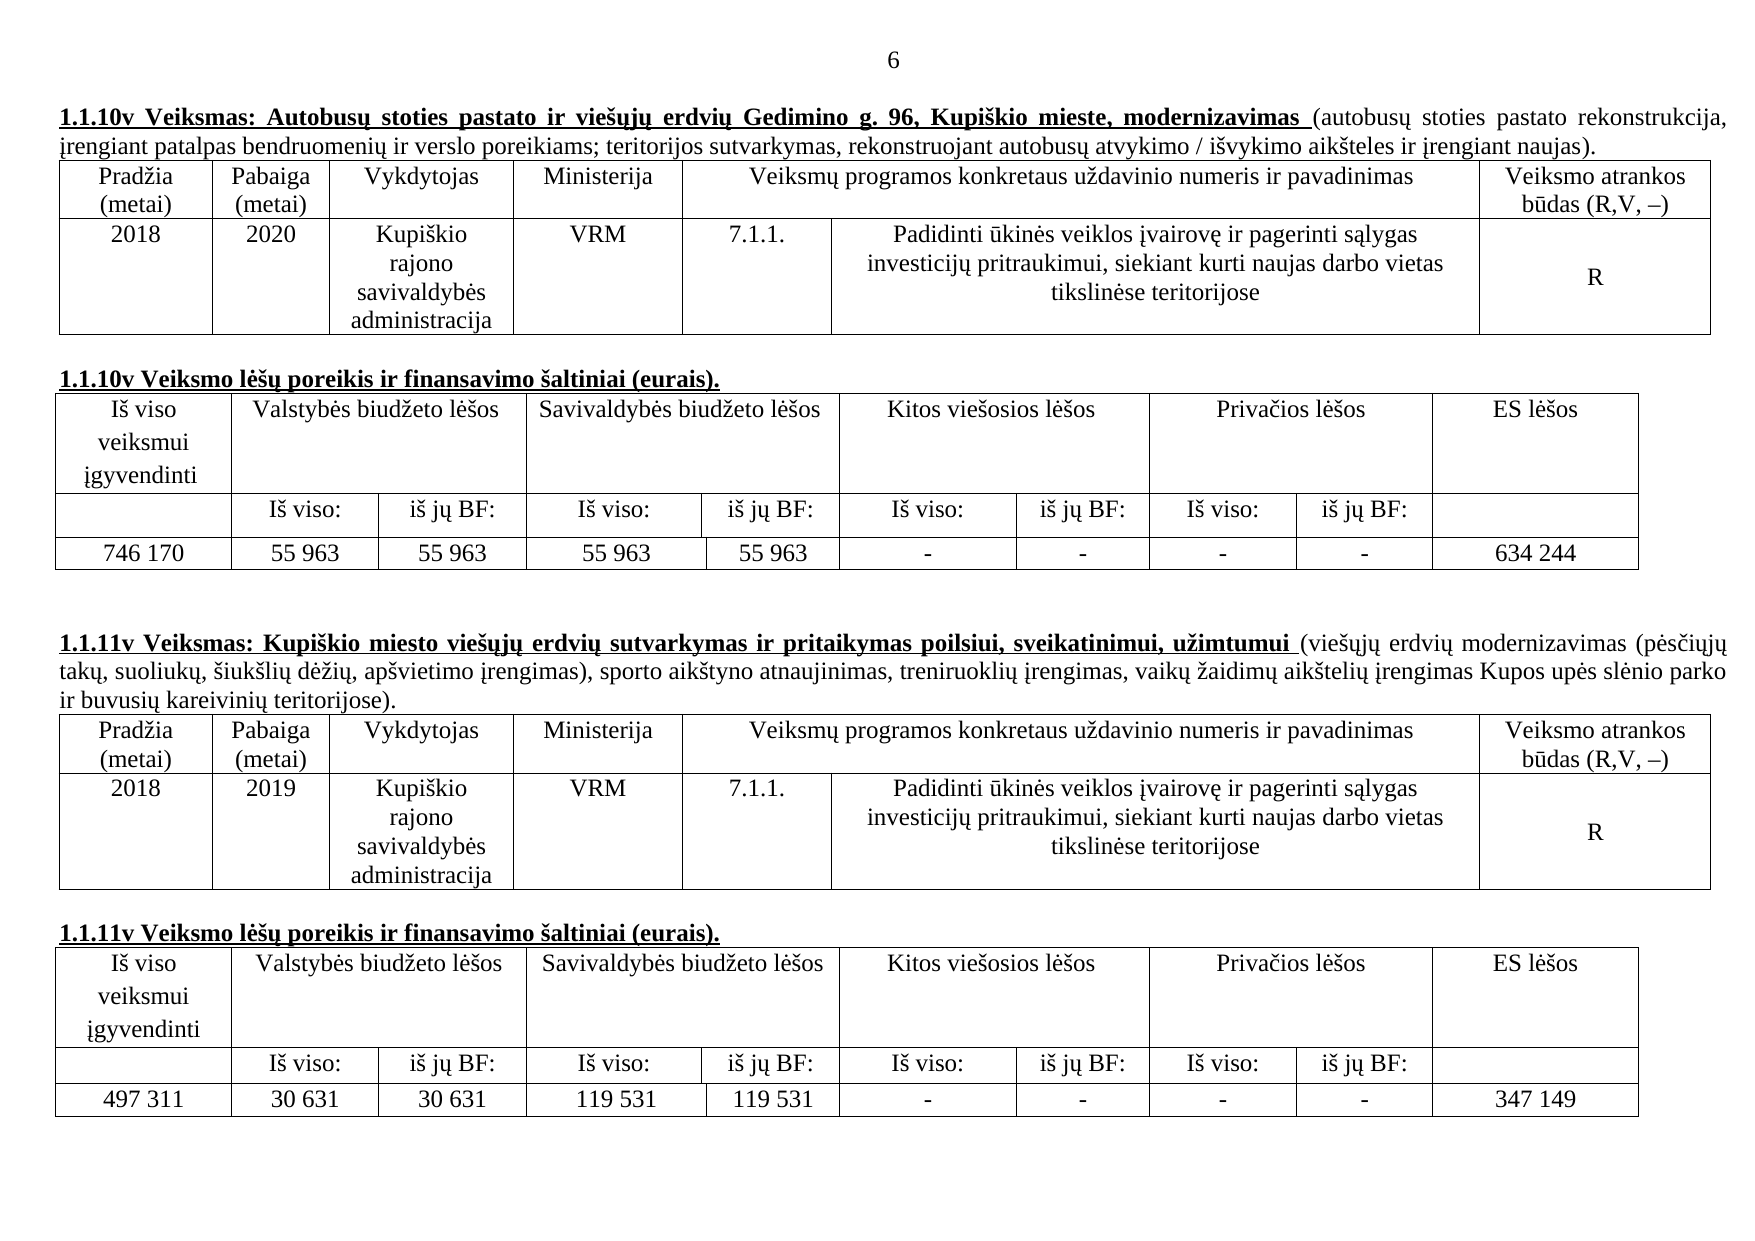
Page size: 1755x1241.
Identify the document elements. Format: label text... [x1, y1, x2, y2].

table_header Vykdytojas [330, 161, 513, 218]
table_cell [56, 494, 231, 537]
text 1.1.11v Veiksmo lėšų poreikis ir finansavimo šaltiniai (eurais). [59, 918, 1727, 947]
table_cell - [840, 538, 1016, 569]
table_cell 2018 [60, 774, 212, 888]
table_cell 347 149 [1433, 1084, 1638, 1116]
table_header Veiksmo atrankos būdas (R,V, –) [1480, 161, 1710, 218]
table_cell 746 170 [56, 538, 231, 569]
table_header Ministerija [514, 715, 682, 772]
table_header Savivaldybės biudžeto lėšos [527, 948, 839, 1047]
table_header Kitos viešosios lėšos [840, 394, 1149, 493]
table_header ES lėšos [1433, 394, 1638, 493]
table_header Iš viso veiksmui įgyvendinti [56, 948, 231, 1047]
table_cell 634 244 [1433, 538, 1638, 569]
table_cell iš jų BF: [379, 494, 526, 537]
table_cell VRM [514, 219, 682, 334]
table_header Vykdytojas [330, 715, 513, 772]
table_cell iš jų BF: [1017, 494, 1149, 537]
table_cell VRM [514, 774, 682, 888]
table_cell iš jų BF: [702, 494, 839, 537]
table_cell Iš viso: [527, 494, 701, 537]
table_cell - [1297, 538, 1432, 569]
table_header Valstybės biudžeto lėšos [232, 948, 526, 1047]
table_cell - [1017, 538, 1149, 569]
table_cell 30 631 [379, 1084, 526, 1116]
table_cell iš jų BF: [1297, 494, 1432, 537]
table_cell Iš viso: [1150, 494, 1296, 537]
table_cell - [1297, 1084, 1432, 1116]
table_cell Padidinti ūkinės veiklos įvairovę ir pagerinti sąlygas investicijų pritraukimui, siekiant kurti naujas darbo vietas tikslinėse teritorijose [832, 219, 1479, 334]
table_cell - [1017, 1084, 1149, 1116]
table_cell Iš viso: [840, 1048, 1016, 1083]
table_header Pabaiga (metai) [213, 161, 329, 218]
table_header Savivaldybės biudžeto lėšos [527, 394, 839, 493]
table_header Kitos viešosios lėšos [840, 948, 1149, 1047]
table_cell Iš viso: [232, 1048, 378, 1083]
table_cell 119 531 [707, 1084, 839, 1116]
table_cell 7.1.1. [683, 774, 831, 888]
table_header Privačios lėšos [1150, 948, 1432, 1047]
table_header Veiksmų programos konkretaus uždavinio numeris ir pavadinimas [683, 161, 1479, 218]
table_cell 2020 [213, 219, 329, 334]
table_cell Kupiškio rajono savivaldybės administracija [330, 774, 513, 888]
text 1.1.11v Veiksmas: Kupiškio miesto viešųjų erdvių sutvarkymas ir pritaikymas poilsiui, sveikatinimui, užimtumui (viešųjų erdvių modernizavimas (pėsčiųjų takų, suoliukų, šiukšlių dėžių, apšvietimo įrengimas), sporto aikštyno atnaujinimas, treniruoklių įrengimas, vaikų žaidimų aikštelių įrengimas Kupos upės slėnio parko ir buvusių kareivinių teritorijose). [59, 628, 1727, 714]
table_cell iš jų BF: [702, 1048, 839, 1083]
table_cell [1433, 494, 1638, 537]
table_cell iš jų BF: [1297, 1048, 1432, 1083]
table_cell Iš viso: [527, 1048, 701, 1083]
table_cell 55 963 [707, 538, 839, 569]
table_cell 55 963 [527, 538, 706, 569]
table_cell [1433, 1048, 1638, 1083]
table_header Veiksmų programos konkretaus uždavinio numeris ir pavadinimas [683, 715, 1479, 772]
table_cell Iš viso: [1150, 1048, 1296, 1083]
table_header Valstybės biudžeto lėšos [232, 394, 526, 493]
table_cell 55 963 [232, 538, 378, 569]
table_cell - [1150, 1084, 1296, 1116]
table_header Pabaiga (metai) [213, 715, 329, 772]
table_cell Padidinti ūkinės veiklos įvairovę ir pagerinti sąlygas investicijų pritraukimui, siekiant kurti naujas darbo vietas tikslinėse teritorijose [832, 774, 1479, 888]
table_cell 119 531 [527, 1084, 706, 1116]
table_cell 30 631 [232, 1084, 378, 1116]
table_cell Iš viso: [232, 494, 378, 537]
table_cell R [1480, 774, 1710, 888]
table_cell 7.1.1. [683, 219, 831, 334]
table_cell iš jų BF: [1017, 1048, 1149, 1083]
table_cell R [1480, 219, 1710, 334]
table_cell 55 963 [379, 538, 526, 569]
table_cell iš jų BF: [379, 1048, 526, 1083]
table_cell Kupiškio rajono savivaldybės administracija [330, 219, 513, 334]
table_header Ministerija [514, 161, 682, 218]
text 1.1.10v Veiksmo lėšų poreikis ir finansavimo šaltiniai (eurais). [59, 364, 1727, 393]
table_header Pradžia (metai) [60, 715, 212, 772]
table_header Veiksmo atrankos būdas (R,V, –) [1480, 715, 1710, 772]
table_cell Iš viso: [840, 494, 1016, 537]
table_cell 2018 [60, 219, 212, 334]
table_cell 2019 [213, 774, 329, 888]
table_cell - [1150, 538, 1296, 569]
table_header Pradžia (metai) [60, 161, 212, 218]
table_cell [56, 1048, 231, 1083]
text 1.1.10v Veiksmas: Autobusų stoties pastato ir viešųjų erdvių Gedimino g. 96, Kupiškio mieste, modernizavimas (autobusų stoties pastato rekonstrukcija, įrengiant patalpas bendruomenių ir verslo poreikiams; teritorijos sutvarkymas, rekonstruojant autobusų atvykimo / išvykimo aikšteles ir įrengiant naujas). [59, 102, 1727, 160]
table_cell 497 311 [56, 1084, 231, 1116]
table_header Privačios lėšos [1150, 394, 1432, 493]
table_header Iš viso veiksmui įgyvendinti [56, 394, 231, 493]
table_cell - [840, 1084, 1016, 1116]
table_header ES lėšos [1433, 948, 1638, 1047]
